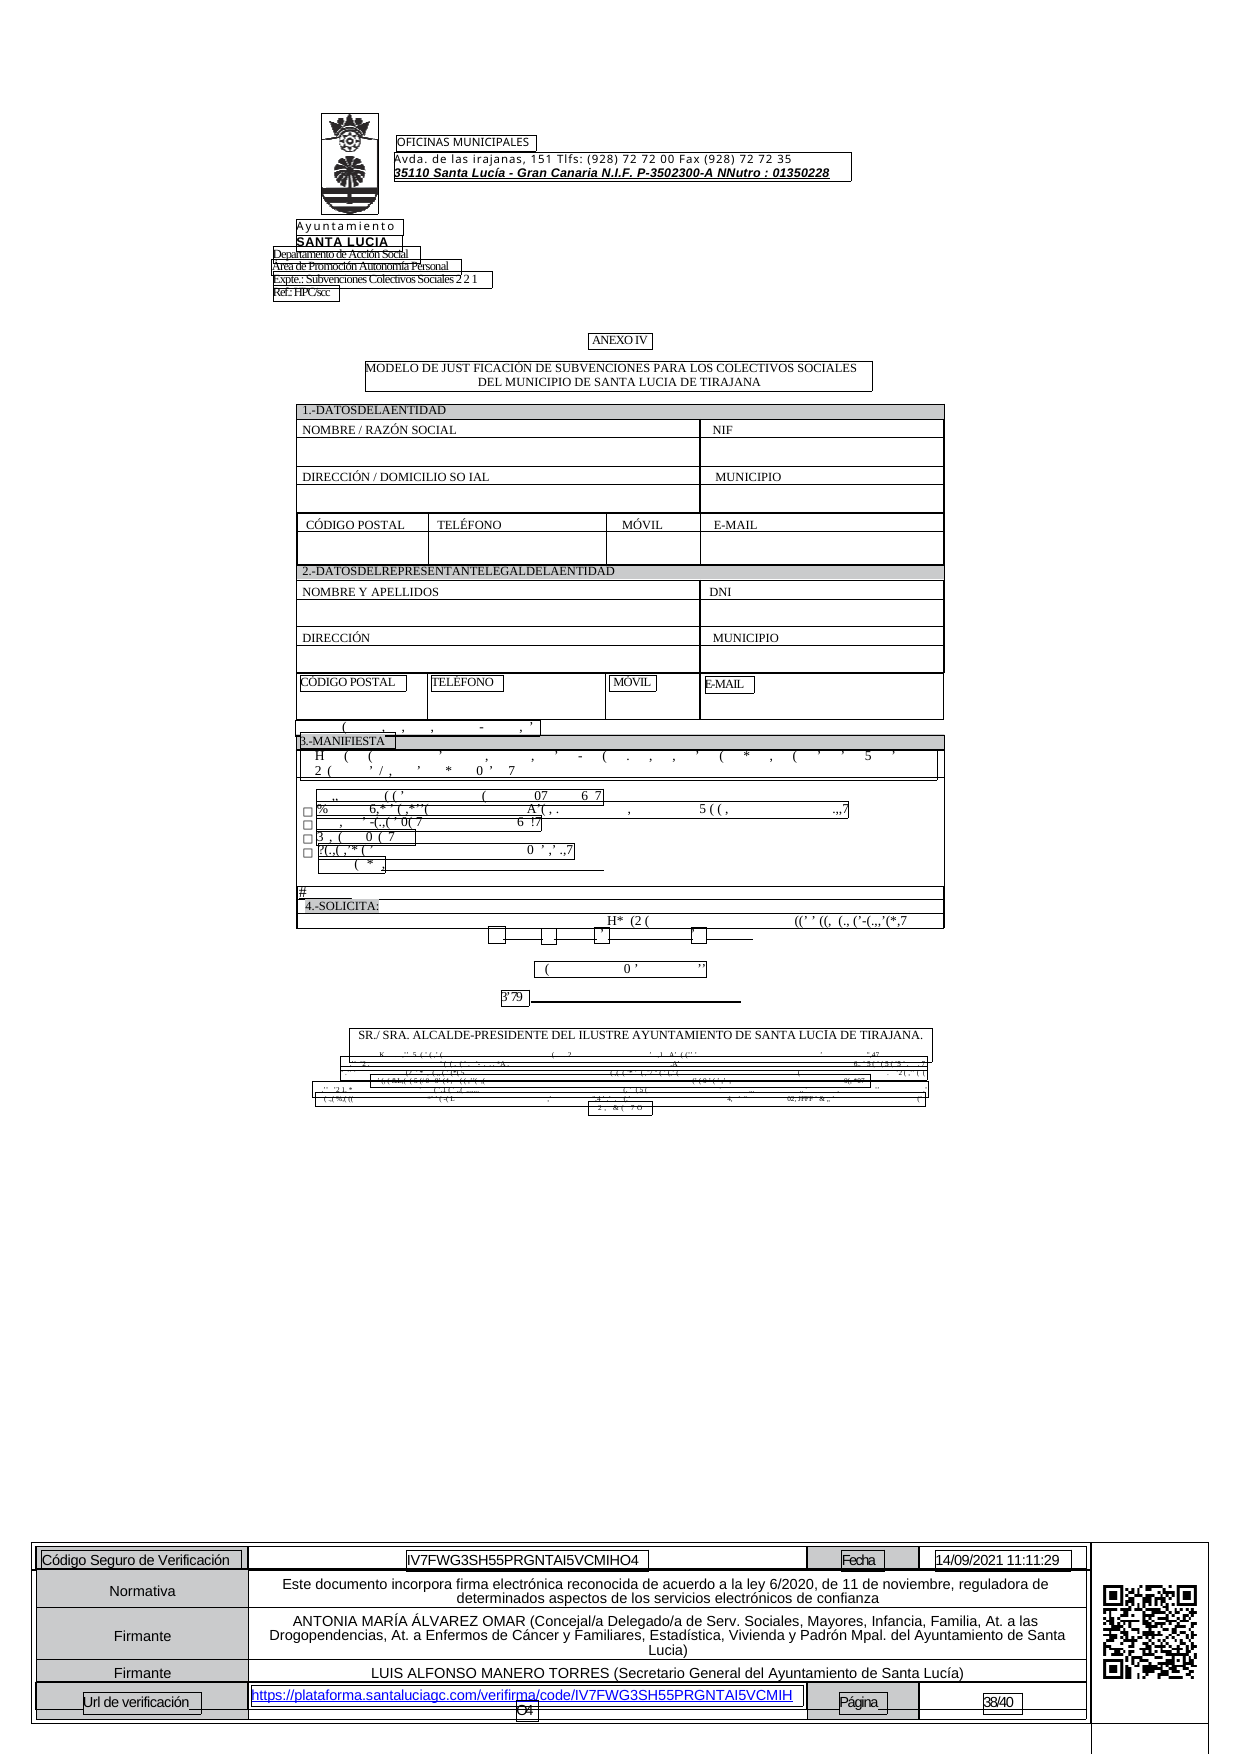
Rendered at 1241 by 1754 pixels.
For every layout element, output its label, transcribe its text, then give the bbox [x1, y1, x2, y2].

text 3.-MANIFIESTA [301, 734, 395, 748]
table_cell [447, 581, 699, 599]
text H(( ’ , ,’-(.,,’(*,(’’5’ [314, 751, 937, 763]
text E-MAIL [706, 677, 754, 691]
table_header Normativa [37, 1570, 248, 1607]
table_cell [387, 900, 943, 913]
text □ [302, 844, 314, 858]
text % 6,* ’ ( ,*’’( A’( , . , 5 ( ( , .,,7 [317, 802, 848, 817]
text Departamento de Acción Social [274, 247, 420, 259]
table_cell [297, 600, 699, 626]
text ,, ( ( ’ ( 07 6 7 [332, 790, 603, 801]
picture [1092, 1543, 1208, 1754]
table_cell DIRECCIÓN [297, 627, 379, 645]
text □ [302, 791, 314, 803]
text CÓDIGO POSTAL [301, 676, 406, 689]
table_cell [465, 420, 699, 437]
text https://plataforma.santaluciagc.com/verifirma/code/IV7FWG3SH55PRGNTAI5VCMIH [252, 1687, 803, 1704]
text ( .,( %,( (( *’ ’ ( -( L ,’ ",4 ’ ,’ , (,’ 4, ’ " 02, JFFF ’ & ,, ’ (’ [322, 1094, 925, 1103]
text " .’’ ’ (2 ’ * , ( ,, ( ’ (*( 5 ( ,( ( ’* ’ ( ,’7 " ( ’ (,’ ( ( . ’2 ( ,’’ ( ( [341, 1068, 927, 1077]
table_header [700, 566, 944, 579]
table_cell [733, 420, 943, 437]
table_cell [297, 485, 699, 512]
text □ [302, 803, 314, 816]
table_cell DNI [701, 581, 731, 599]
table_cell ANTONIA MARÍA ÁLVAREZ OMAR (Concejal/a Delegado/a de Serv. Sociales, Mayores, Infancia, Familia, At. a las Drogopendencias, At. a Enfermos de Cáncer y Familiares, Estadística, Vivienda y Padrón Mpal. del Ayuntamiento de Santa Lucia) [249, 1608, 1086, 1659]
table_cell [731, 581, 943, 599]
table_header [352, 887, 943, 899]
text IV7FWG3SH55PRGNTAI5VCMIHO4 [407, 1552, 648, 1569]
table_header 1.-DATOSDELAENTIDAD [297, 405, 700, 419]
text TELÉFONO [432, 676, 503, 689]
text ’ (, ( &L,( ( 5 (/ 0 0’ (4 , ( ( ,’’( ,( (’ ( 0 ’ ( ’ ,’ , 0(, *07 [377, 1077, 870, 1081]
table_cell [701, 532, 943, 564]
table_cell Firmante [37, 1608, 248, 1659]
table_cell [607, 532, 700, 564]
table_cell H* (2 ( ((’ ’ ((, (., (’-(.,,’(*,7 [314, 914, 943, 928]
table_cell NOMBRE Y APELLIDOS [297, 581, 447, 599]
table_cell [701, 646, 943, 672]
table_cell NOMBRE / RAZÓN SOCIAL [297, 420, 464, 437]
text 14/09/2021 11:11:29 [936, 1552, 1071, 1569]
text Expte.: Subvenciones Colectivos Sociales 2 2 1 [274, 272, 492, 286]
text Ref.: HPC/scc [274, 286, 339, 299]
table_header [700, 405, 944, 419]
text , ’ -(.,( ’ 0( 7 6 !7 [339, 816, 541, 830]
text Código Seguro de Verificación [42, 1552, 241, 1569]
table_cell [506, 467, 699, 484]
text ( , , , - ,’ [296, 721, 540, 735]
text Avda. de las irajanas, 151 Tlfs: (928) 72 72 00 Fax (928) 72 72 35 [395, 153, 851, 166]
table_cell [429, 532, 606, 564]
text Fecha [842, 1552, 884, 1569]
picture [322, 114, 378, 214]
text ( 0 ’ ’’ [541, 962, 706, 976]
text ’ [595, 929, 609, 942]
text 35110 Santa Lucía - Gran Canaria N.I.F. P-3502300-A NNutro : 01350228 [395, 166, 851, 180]
text ’ [692, 929, 706, 942]
text 3,( 0(7 [317, 830, 415, 844]
text 38/40 [984, 1694, 1022, 1711]
table_cell [701, 485, 943, 512]
table_cell 4.-SOLICITA: [314, 900, 387, 913]
text ,’’ ’2 , ’ ( ( , ( ’ . ’- , . , *A , ,A’ 6,, ’ 5 ( ’ ( 5 ( ’5 ’ , , 7 [348, 1059, 927, 1066]
text SANTA LUCIA [297, 236, 402, 246]
text (*, [319, 857, 385, 872]
table_header E-MAIL [701, 514, 943, 531]
table_cell [298, 532, 428, 564]
text ’ (, ( &L,( ( 5 (/ 0 0’ (4 , ( ( ,’’( ,( (’ ( 0 ’ ( ’ ,’ , 0(, *07 [377, 1082, 870, 1086]
table_header # [314, 887, 352, 898]
table_cell [379, 627, 699, 645]
table_header 2.-DATOSDELREPRESENTANTELEGALDELAENTIDAD [297, 566, 700, 579]
text Página [840, 1694, 887, 1711]
text □ [302, 816, 314, 831]
text 2( ’/, ’ * 0’ 7 [314, 763, 937, 778]
table_cell LUIS ALFONSO MANERO TORRES (Secretario General del Ayuntamiento de Santa Lucía) [249, 1660, 1086, 1681]
text SR./ SRA. ALCALDE-PRESIDENTE DEL ILUSTRE AYUNTAMIENTO DE SANTA LUCIA DE TIRAJANA. [350, 1029, 932, 1043]
text OFICINAS MUNICIPALES [397, 136, 536, 149]
text K . ,’’ 5 ( ’ ( ,’ ( ( . . 2 ’ .,1 A’ ( (’’ ’ ’ ",47 [379, 1051, 932, 1059]
text Url de verificación [84, 1694, 201, 1711]
table_cell NIF [701, 420, 732, 437]
table_cell [297, 646, 699, 672]
text Área de Promoción Autonomía Personal [272, 260, 461, 271]
text □ [302, 831, 314, 844]
table_cell [779, 627, 943, 645]
table_header Este documento incorpora firma electrónica reconocida de acuerdo a la ley 6/2020, de 11 de noviembre, reguladora de determinados aspectos de los servicios electrónicos de confianza [249, 1570, 1086, 1607]
table_header TELÉFONO [429, 514, 606, 531]
text ,’’ ’2 1, * ’ ( ’,1 ( ’ ,,( ,.,,,,, (, ’ ( 5 ( ’ .,, ., ’ , ’’ ,’ [319, 1086, 928, 1094]
text ANEXO IV [589, 334, 652, 347]
table_cell [701, 600, 943, 626]
text MÓVIL [610, 676, 656, 689]
text Ayuntamiento [297, 220, 403, 233]
table_cell [297, 438, 699, 466]
text O4 [517, 1702, 538, 1719]
table_cell Firmante [37, 1660, 248, 1681]
table_header MÓVIL [607, 514, 700, 531]
text 2, &( 7O [589, 1103, 652, 1112]
text □ [302, 893, 314, 1029]
table_cell [781, 467, 943, 484]
table_cell MUNICIPIO [701, 627, 778, 645]
table_cell MUNICIPIO [701, 467, 781, 484]
table_cell [701, 438, 943, 466]
text □ [302, 858, 314, 893]
text ?(.,( ,’* ( ’ 0 ’ ,’ .,7 [319, 844, 574, 858]
table_header CÓDIGO POSTAL [298, 514, 428, 531]
table_cell DIRECCIÓN / DOMICILIO SO IAL [297, 467, 506, 484]
text MODELO DE JUST FICACIÓN DE SUBVENCIONES PARA LOS COLECTIVOS SOCIALES DEL MUNICIPIO DE SANTA LUCIA DE TIRAJANA [366, 362, 872, 389]
text 3’ 79 [502, 991, 529, 1004]
